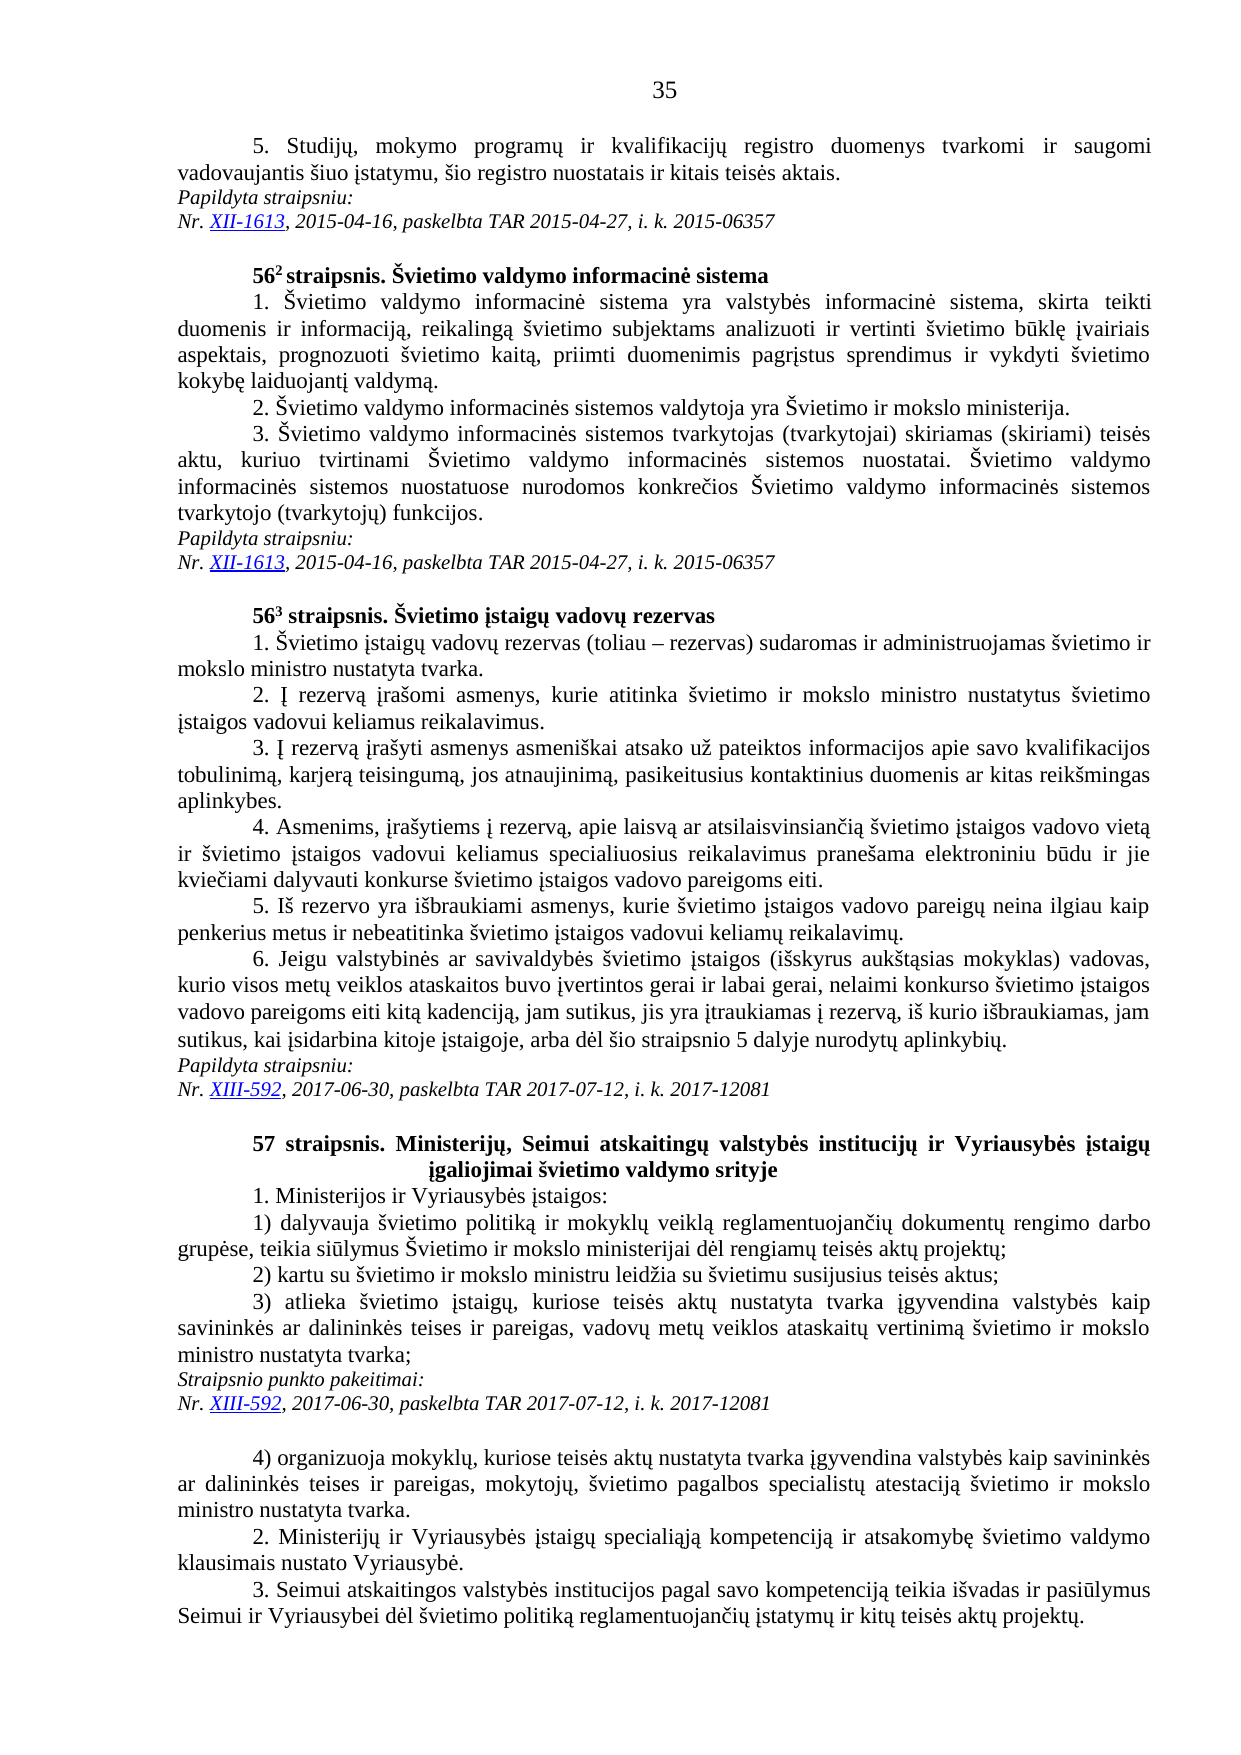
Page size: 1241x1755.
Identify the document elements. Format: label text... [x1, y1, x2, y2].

text 4. Asmenims, įrašytiems į rezervą, apie laisvą ar atsilaisvinsiančią švietimo įstaigos vadovo vietą ir švietimo įstaigos vadovui keliamus specialiuosius reikalavimus pranešama elektroniniu būdu ir jie kviečiami dalyvauti konkurse švietimo įstaigos vadovo pareigoms eiti. [177, 813, 1152, 892]
text Papildyta straipsniu: [177, 1053, 1152, 1077]
text 5. Iš rezervo yra išbraukiami asmenys, kurie švietimo įstaigos vadovo pareigų neina ilgiau kaip penkerius metus ir nebeatitinka švietimo įstaigos vadovui keliamų reikalavimų. [177, 892, 1152, 945]
text 2) kartu su švietimo ir mokslo ministru leidžia su švietimu susijusius teisės aktus; [177, 1262, 1152, 1288]
text Nr. XIII-592, 2017-06-30, paskelbta TAR 2017-07-12, i. k. 2017-12081 [177, 1077, 1152, 1101]
text Papildyta straipsniu: [177, 526, 1152, 550]
text 3. Seimui atskaitingos valstybės institucijos pagal savo kompetenciją teikia išvadas ir pasiūlymus Seimui ir Vyriausybei dėl švietimo politiką reglamentuojančių įstatymų ir kitų teisės aktų projektų. [177, 1576, 1152, 1628]
text 1) dalyvauja švietimo politiką ir mokyklų veiklą reglamentuojančių dokumentų rengimo darbo grupėse, teikia siūlymus Švietimo ir mokslo ministerijai dėl rengiamų teisės aktų projektų; [177, 1209, 1152, 1262]
text Straipsnio punkto pakeitimai: [177, 1367, 1152, 1391]
text Papildyta straipsniu: [177, 185, 1152, 209]
text 563 straipsnis. Švietimo įstaigų vadovų rezervas [177, 602, 1152, 629]
text 2. Ministerijų ir Vyriausybės įstaigų specialiąją kompetenciją ir atsakomybę švietimo valdymo klausimais nustato Vyriausybė. [177, 1523, 1152, 1576]
text 1. Švietimo valdymo informacinė sistema yra valstybės informacinė sistema, skirta teikti duomenis ir informaciją, reikalingą švietimo subjektams analizuoti ir vertinti švietimo būklę įvairiais aspektais, prognozuoti švietimo kaitą, priimti duomenimis pagrįstus sprendimus ir vykdyti švietimo kokybę laiduojantį valdymą. [177, 288, 1152, 394]
text Nr. XIII-592, 2017-06-30, paskelbta TAR 2017-07-12, i. k. 2017-12081 [177, 1391, 1152, 1415]
text 5. Studijų, mokymo programų ir kvalifikacijų registro duomenys tvarkomi ir saugomi vadovaujantis šiuo įstatymu, šio registro nuostatais ir kitais teisės aktais. [177, 132, 1152, 185]
text 4) organizuoja mokyklų, kuriose teisės aktų nustatyta tvarka įgyvendina valstybės kaip savininkės ar dalininkės teises ir pareigas, mokytojų, švietimo pagalbos specialistų atestaciją švietimo ir mokslo ministro nustatyta tvarka. [177, 1444, 1152, 1523]
text 57 straipsnis. Ministerijų, Seimui atskaitingų valstybės institucijų ir Vyriausybės įstaigų įgaliojimai švietimo valdymo srityje [252, 1130, 1152, 1182]
text Nr. XII-1613, 2015-04-16, paskelbta TAR 2015-04-27, i. k. 2015-06357 [177, 550, 1152, 574]
text 2. Į rezervą įrašomi asmenys, kurie atitinka švietimo ir mokslo ministro nustatytus švietimo įstaigos vadovui keliamus reikalavimus. [177, 682, 1152, 734]
text 6. Jeigu valstybinės ar savivaldybės švietimo įstaigos (išskyrus aukštąsias mokyklas) vadovas, kurio visos metų veiklos ataskaitos buvo įvertintos gerai ir labai gerai, nelaimi konkurso švietimo įstaigos vadovo pareigoms eiti kitą kadenciją, jam sutikus, jis yra įtraukiamas į rezervą, iš kurio išbraukiamas, jam sutikus, kai įsidarbina kitoje įstaigoje, arba dėl šio straipsnio 5 dalyje nurodytų aplinkybių. [177, 945, 1152, 1053]
text 2. Švietimo valdymo informacinės sistemos valdytoja yra Švietimo ir mokslo ministerija. [177, 394, 1152, 420]
text 562 straipsnis. Švietimo valdymo informacinė sistema [177, 262, 1152, 288]
text 3) atlieka švietimo įstaigų, kuriose teisės aktų nustatyta tvarka įgyvendina valstybės kaip savininkės ar dalininkės teises ir pareigas, vadovų metų veiklos ataskaitų vertinimą švietimo ir mokslo ministro nustatyta tvarka; [177, 1288, 1152, 1367]
text 3. Į rezervą įrašyti asmenys asmeniškai atsako už pateiktos informacijos apie savo kvalifikacijos tobulinimą, karjerą teisingumą, jos atnaujinimą, pasikeitusius kontaktinius duomenis ar kitas reikšmingas aplinkybes. [177, 734, 1152, 813]
text Nr. XII-1613, 2015-04-16, paskelbta TAR 2015-04-27, i. k. 2015-06357 [177, 209, 1152, 233]
text 1. Švietimo įstaigų vadovų rezervas (toliau – rezervas) sudaromas ir administruojamas švietimo ir mokslo ministro nustatyta tvarka. [177, 629, 1152, 682]
text 3. Švietimo valdymo informacinės sistemos tvarkytojas (tvarkytojai) skiriamas (skiriami) teisės aktu, kuriuo tvirtinami Švietimo valdymo informacinės sistemos nuostatai. Švietimo valdymo informacinės sistemos nuostatuose nurodomos konkrečios Švietimo valdymo informacinės sistemos tvarkytojo (tvarkytojų) funkcijos. [177, 420, 1152, 526]
text 1. Ministerijos ir Vyriausybės įstaigos: [177, 1182, 1152, 1209]
